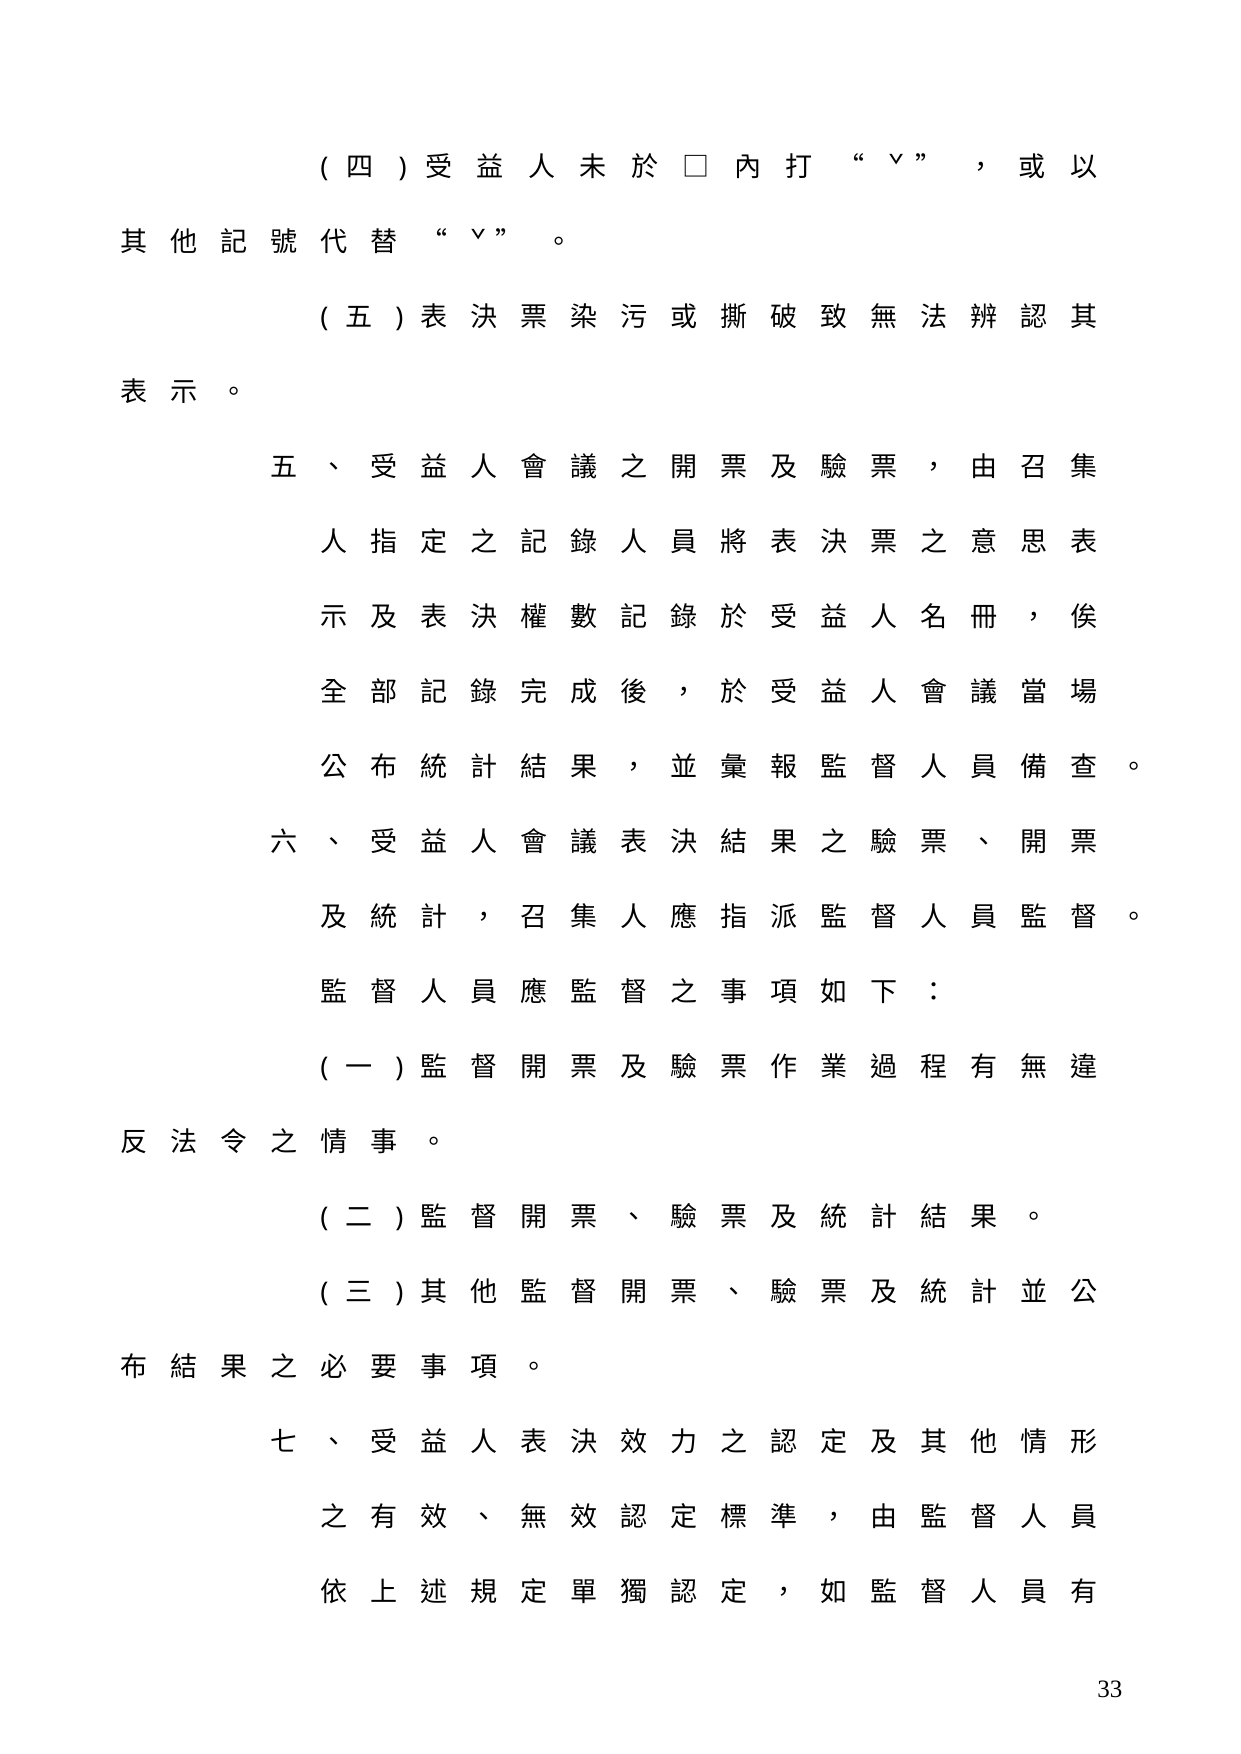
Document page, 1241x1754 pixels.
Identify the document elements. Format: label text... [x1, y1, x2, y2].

text (三)其他監督開票、驗票及統計並公布結果之必要事項。 [120, 1252, 1120, 1402]
text (一)監督開票及驗票作業過程有無違反法令之情事。 [120, 1027, 1120, 1177]
text 六、受益人會議表決結果之驗票、開票及統計，召集人應指派監督人員監督。監督人員應監督之事項如下： [263, 802, 1120, 1027]
text (四)受益人未於□內打“ˇ”，或以其他記號代替“ˇ”。 [120, 127, 1120, 277]
text 七、受益人表決效力之認定及其他情形之有效、無效認定標準，由監督人員依上述規定單獨認定，如監督人員有 [261, 1402, 1120, 1627]
text (二)監督開票、驗票及統計結果。 [120, 1177, 1120, 1252]
text 五、受益人會議之開票及驗票，由召集人指定之記錄人員將表決票之意思表示及表決權數記錄於受益人名冊，俟全部記錄完成後，於受益人會議當場公布統計結果，並彙報監督人員備查。 [263, 427, 1120, 802]
text (五)表決票染污或撕破致無法辨認其表示。 [120, 277, 1120, 427]
